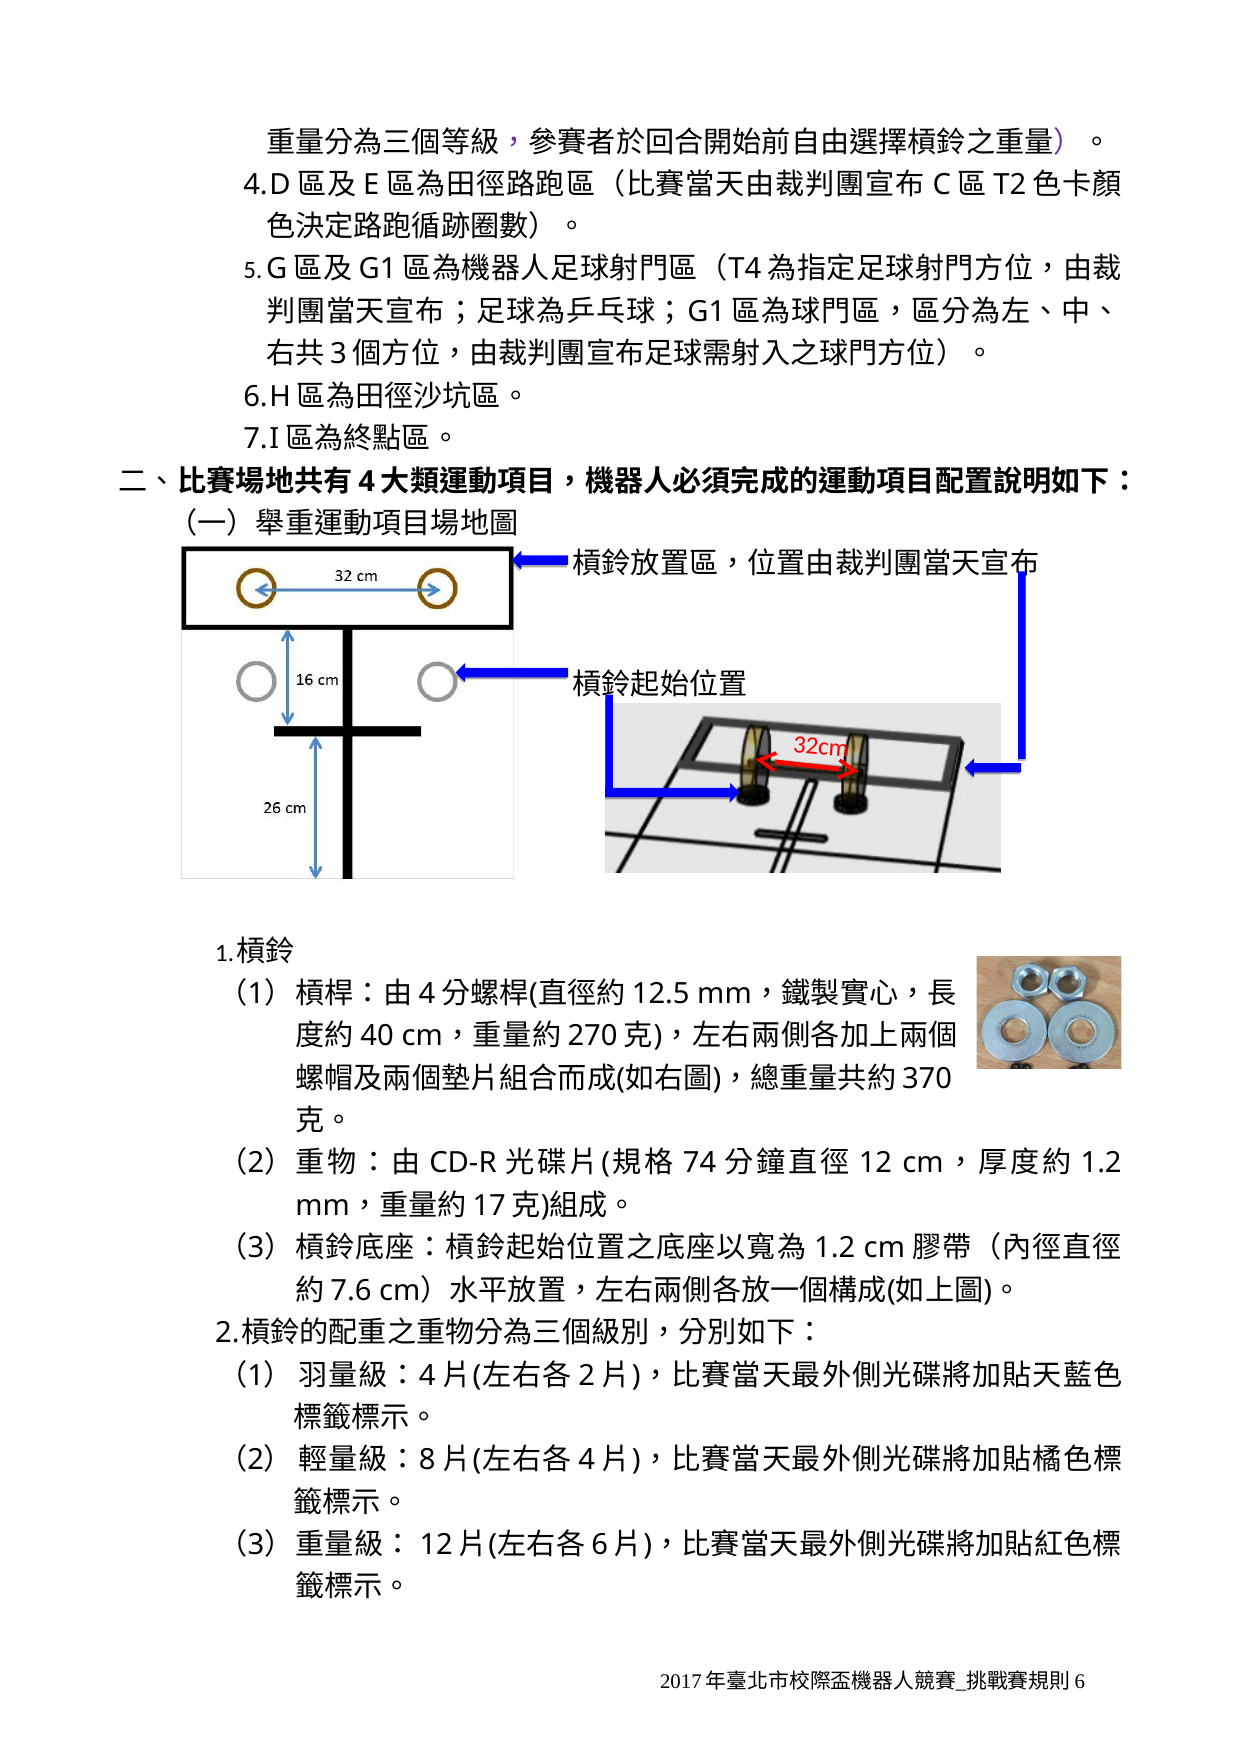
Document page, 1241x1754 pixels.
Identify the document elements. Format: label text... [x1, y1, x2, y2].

picture [604, 703, 1001, 873]
list 重量分為三個等級，參賽者於回合開始前自由選擇槓鈴之重量）。 [243, 118, 1122, 160]
list I區為終點區。 [243, 415, 1122, 457]
list H區為田徑沙坑區。 [243, 372, 1122, 415]
picture [976, 956, 1122, 1069]
table_cell 槓鈴 槓桿：由4分螺桿(直徑約12.5 mm，鐵製實心，長度約40 cm，重量約270克)，左右兩側各加上兩個螺帽及兩個墊片組合而成(如右圖)，總重量共約370克。 重物：由CD-R光碟片(規格74分鐘直徑12 cm，厚度約1.2 mm，重量約17克)組成。 槓鈴底座：槓鈴起始位置之底座以寬為1.2 cm膠帶（內徑直徑約7.6 cm）水平放置，左右兩側各放一個構成(如上圖)。 槓鈴的配重之重物分為三個級別，分別如下： 羽量級：4片(左右各2片)，比賽當天最外側光碟將加貼天藍色標籤標示。 輕量級：8片(左右各4片)，比賽當天最外側光碟將加貼橘色標籤標示。 重量級： 12片(左右各6片)，比賽當天最外側光碟將加貼紅色標籤標示。 槓鈴的舉起之高度分為3種高度，分別為國小組6 cm、國中組12 cm及高中職組18 cm，由6 cm寬之封箱膠帶以平放方式堆疊設置；膠帶左右兩側的距離以重量級槓鈴左右兩側的中心點設置，距離約32 cm (以上方圖片標示處示意)，確切放置位置由裁判團當天宣布。 [157, 927, 1133, 1605]
list G區及G1區為機器人足球射門區（T4為指定足球射門方位，由裁判團當天宣布；足球為乒乓球；G1區為球門區，區分為左、中、右共3個方位，由裁判團宣布足球需射入之球門方位）。 [243, 245, 1122, 372]
picture [168, 541, 530, 888]
table_header 槓鈴放置區，位置由裁判團當天宣布 槓鈴起始位置 [561, 500, 1133, 927]
list D區及E區為田徑路跑區（比賽當天由裁判團宣布C區T2色卡顏色決定路跑循跡圈數）。 [243, 160, 1122, 245]
table_header （一）舉重運動項目場地圖 [157, 500, 561, 927]
list 比賽場地共有4大類運動項目，機器人必須完成的運動項目配置說明如下： [118, 457, 1122, 499]
